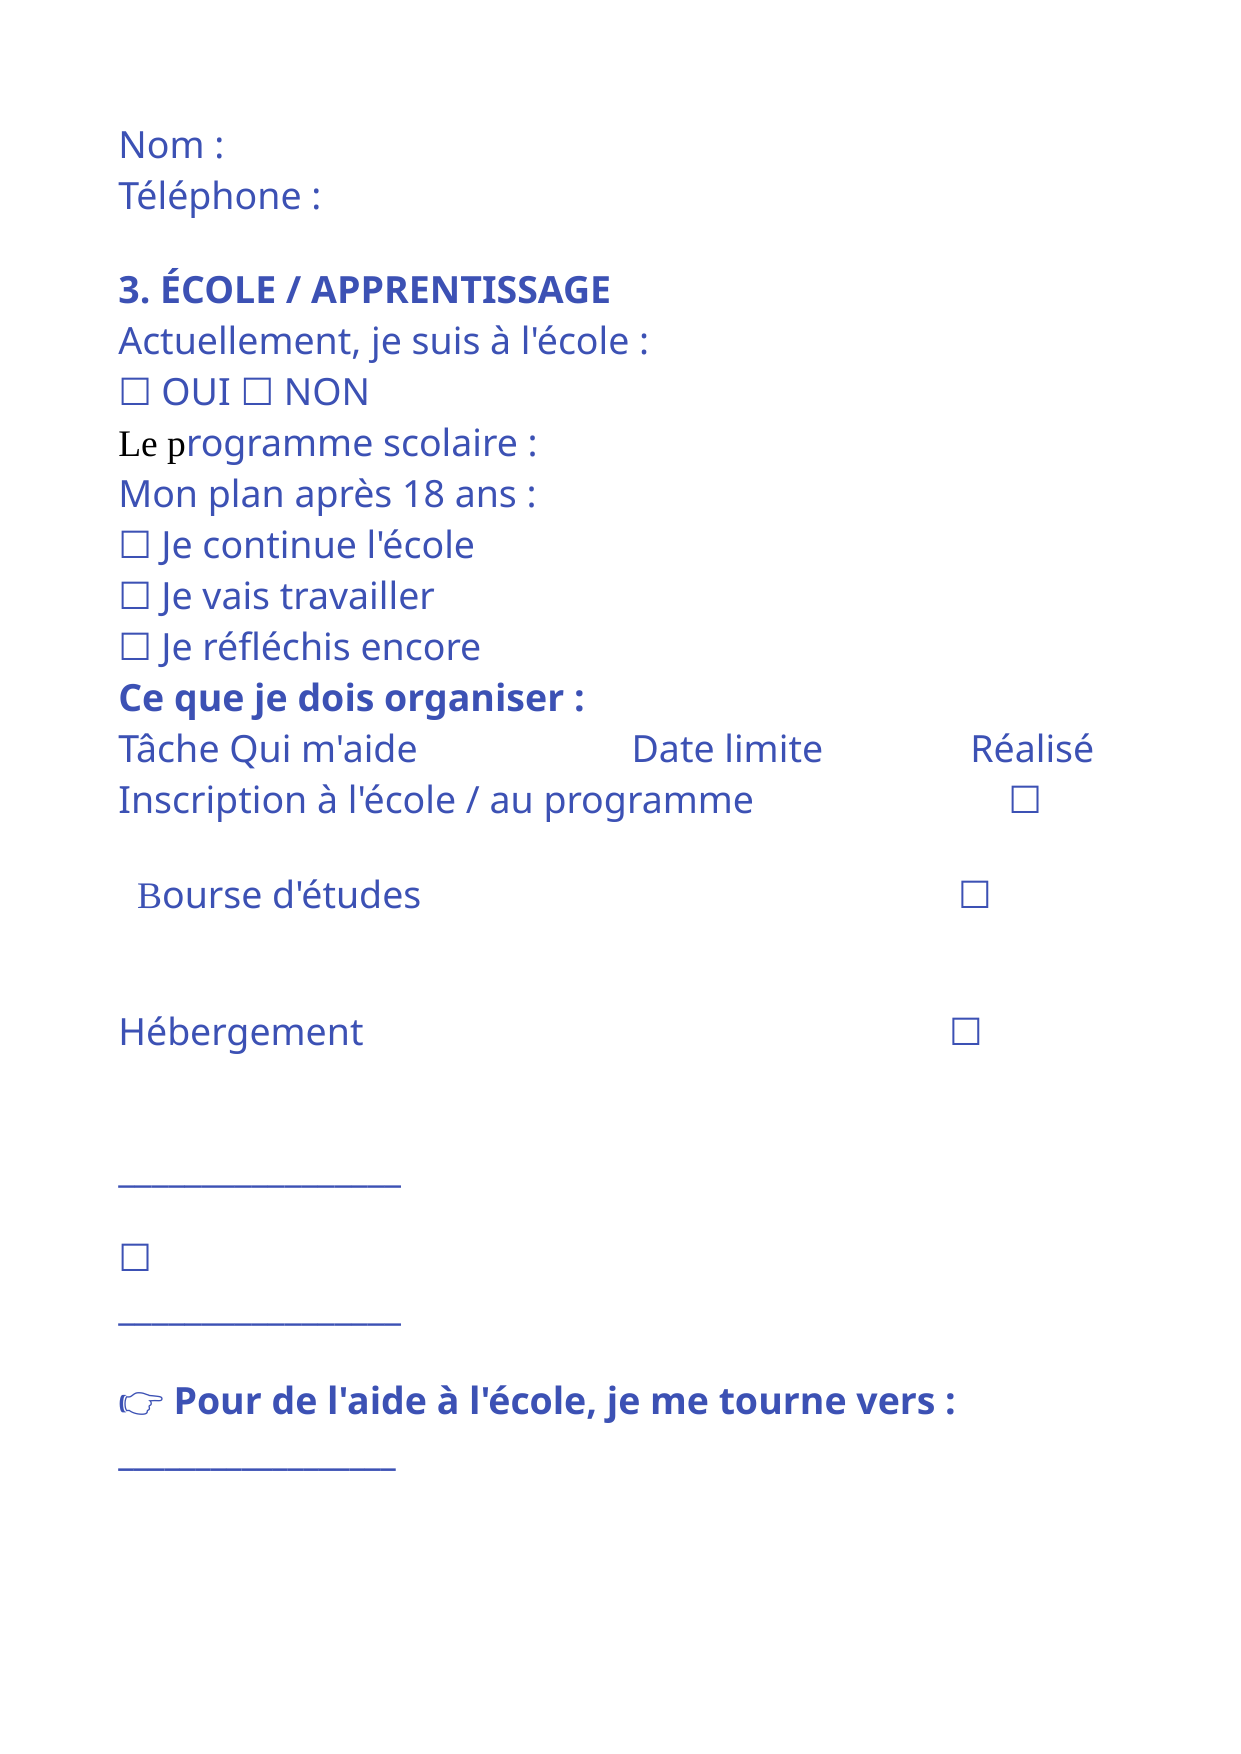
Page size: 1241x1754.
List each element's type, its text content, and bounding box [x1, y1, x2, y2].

text 3. ÉCOLE / APPRENTISSAGE Actuellement, je suis à l'école : ☐ OUI ☐ NON Le programme scolaire : Mon plan après 18 ans : ☐ Je continue l'école ☐ Je vais travailler ☐ Je réfléchis encore Ce que je dois organiser : Tâche Qui m'aide Date limite Réalisé Inscription à l'école / au programme ☐ Bourse d'études ☐ Hébergement ☐ _________________ ☐ _________________ 👉 Pour de l'aide à l'école, je me tourne vers : __________________ [118, 263, 1122, 1476]
text Nom : Téléphone : [118, 118, 1122, 220]
